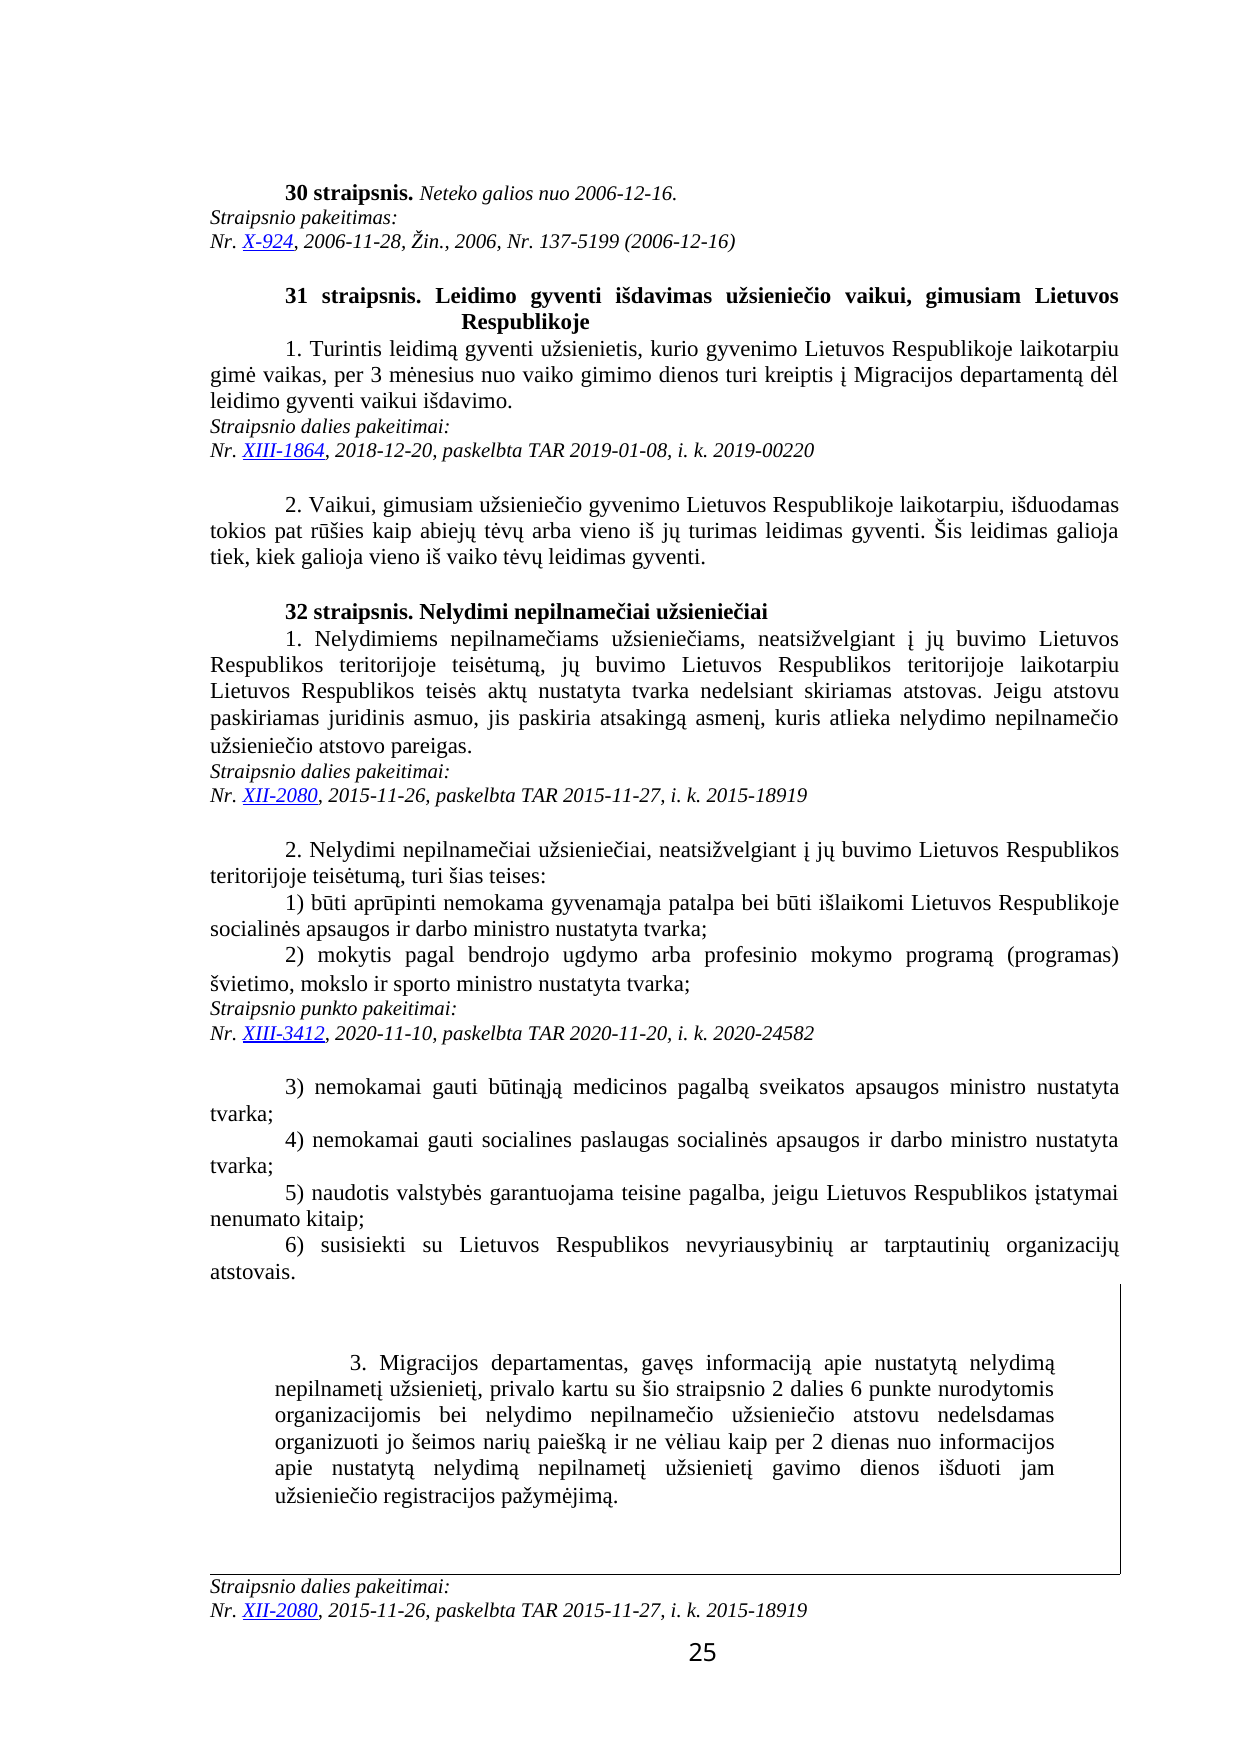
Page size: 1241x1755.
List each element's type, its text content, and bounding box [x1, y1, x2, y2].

text Nr. XIII-3412, 2020-11-10, paskelbta TAR 2020-11-20, i. k. 2020-24582 [210, 1020, 1120, 1044]
text 2. Nelydimi nepilnamečiai užsieniečiai, neatsižvelgiant į jų buvimo Lietuvos Respublikos teritorijoje teisėtumą, turi šias teises: [210, 836, 1120, 888]
text 4) nemokamai gauti socialines paslaugas socialinės apsaugos ir darbo ministro nustatyta tvarka; [210, 1126, 1120, 1179]
text Straipsnio dalies pakeitimai: [210, 414, 1120, 438]
text 30 straipsnis. Neteko galios nuo 2006-12-16. [210, 179, 1120, 205]
text 5) naudotis valstybės garantuojama teisine pagalba, jeigu Lietuvos Respublikos įstatymai nenumato kitaip; [210, 1179, 1120, 1231]
text 1. Nelydimiems nepilnamečiams užsieniečiams, neatsižvelgiant į jų buvimo Lietuvos Respublikos teritorijoje teisėtumą, jų buvimo Lietuvos Respublikos teritorijoje laikotarpiu Lietuvos Respublikos teisės aktų nustatyta tvarka nedelsiant skiriamas atstovas. Jeigu atstovu paskiriamas juridinis asmuo, jis paskiria atsakingą asmenį, kuris atlieka nelydimo nepilnamečio užsieniečio atstovo pareigas. [210, 625, 1120, 759]
text 32 straipsnis. Nelydimi nepilnamečiai užsieniečiai [210, 598, 1120, 625]
text Nr. X-924, 2006-11-28, Žin., 2006, Nr. 137-5199 (2006-12-16) [210, 229, 1120, 253]
text Straipsnio dalies pakeitimai: [210, 759, 1120, 783]
text Nr. XIII-1864, 2018-12-20, paskelbta TAR 2019-01-08, i. k. 2019-00220 [210, 438, 1120, 462]
text 1) būti aprūpinti nemokama gyvenamąja patalpa bei būti išlaikomi Lietuvos Respublikoje socialinės apsaugos ir darbo ministro nustatyta tvarka; [210, 888, 1120, 941]
text 3. Migracijos departamentas, gavęs informaciją apie nustatytą nelydimą nepilnametį užsienietį, privalo kartu su šio straipsnio 2 dalies 6 punkte nurodytomis organizacijomis bei nelydimo nepilnamečio užsieniečio atstovu nedelsdamas organizuoti jo šeimos narių paiešką ir ne vėliau kaip per 2 dienas nuo informacijos apie nustatytą nelydimą nepilnametį užsienietį gavimo dienos išduoti jam užsieniečio registracijos pažymėjimą. [210, 1284, 1120, 1574]
text Nr. XII-2080, 2015-11-26, paskelbta TAR 2015-11-27, i. k. 2015-18919 [210, 1598, 1120, 1622]
text 3) nemokamai gauti būtinąją medicinos pagalbą sveikatos apsaugos ministro nustatyta tvarka; [210, 1073, 1120, 1126]
text 1. Turintis leidimą gyventi užsienietis, kurio gyvenimo Lietuvos Respublikoje laikotarpiu gimė vaikas, per 3 mėnesius nuo vaiko gimimo dienos turi kreiptis į Migracijos departamentą dėl leidimo gyventi vaikui išdavimo. [210, 335, 1120, 414]
text Straipsnio pakeitimas: [210, 205, 1120, 229]
text 31 straipsnis. Leidimo gyventi išdavimas užsieniečio vaikui, gimusiam Lietuvos Respublikoje [285, 282, 1120, 335]
text 2. Vaikui, gimusiam užsieniečio gyvenimo Lietuvos Respublikoje laikotarpiu, išduodamas tokios pat rūšies kaip abiejų tėvų arba vieno iš jų turimas leidimas gyventi. Šis leidimas galioja tiek, kiek galioja vieno iš vaiko tėvų leidimas gyventi. [210, 491, 1120, 570]
text 6) susisiekti su Lietuvos Respublikos nevyriausybinių ar tarptautinių organizacijų atstovais. [210, 1231, 1120, 1284]
text 2) mokytis pagal bendrojo ugdymo arba profesinio mokymo programą (programas) švietimo, mokslo ir sporto ministro nustatyta tvarka; [210, 941, 1120, 996]
text Nr. XII-2080, 2015-11-26, paskelbta TAR 2015-11-27, i. k. 2015-18919 [210, 783, 1120, 807]
text Straipsnio dalies pakeitimai: [210, 1574, 1120, 1598]
text Straipsnio punkto pakeitimai: [210, 996, 1120, 1020]
